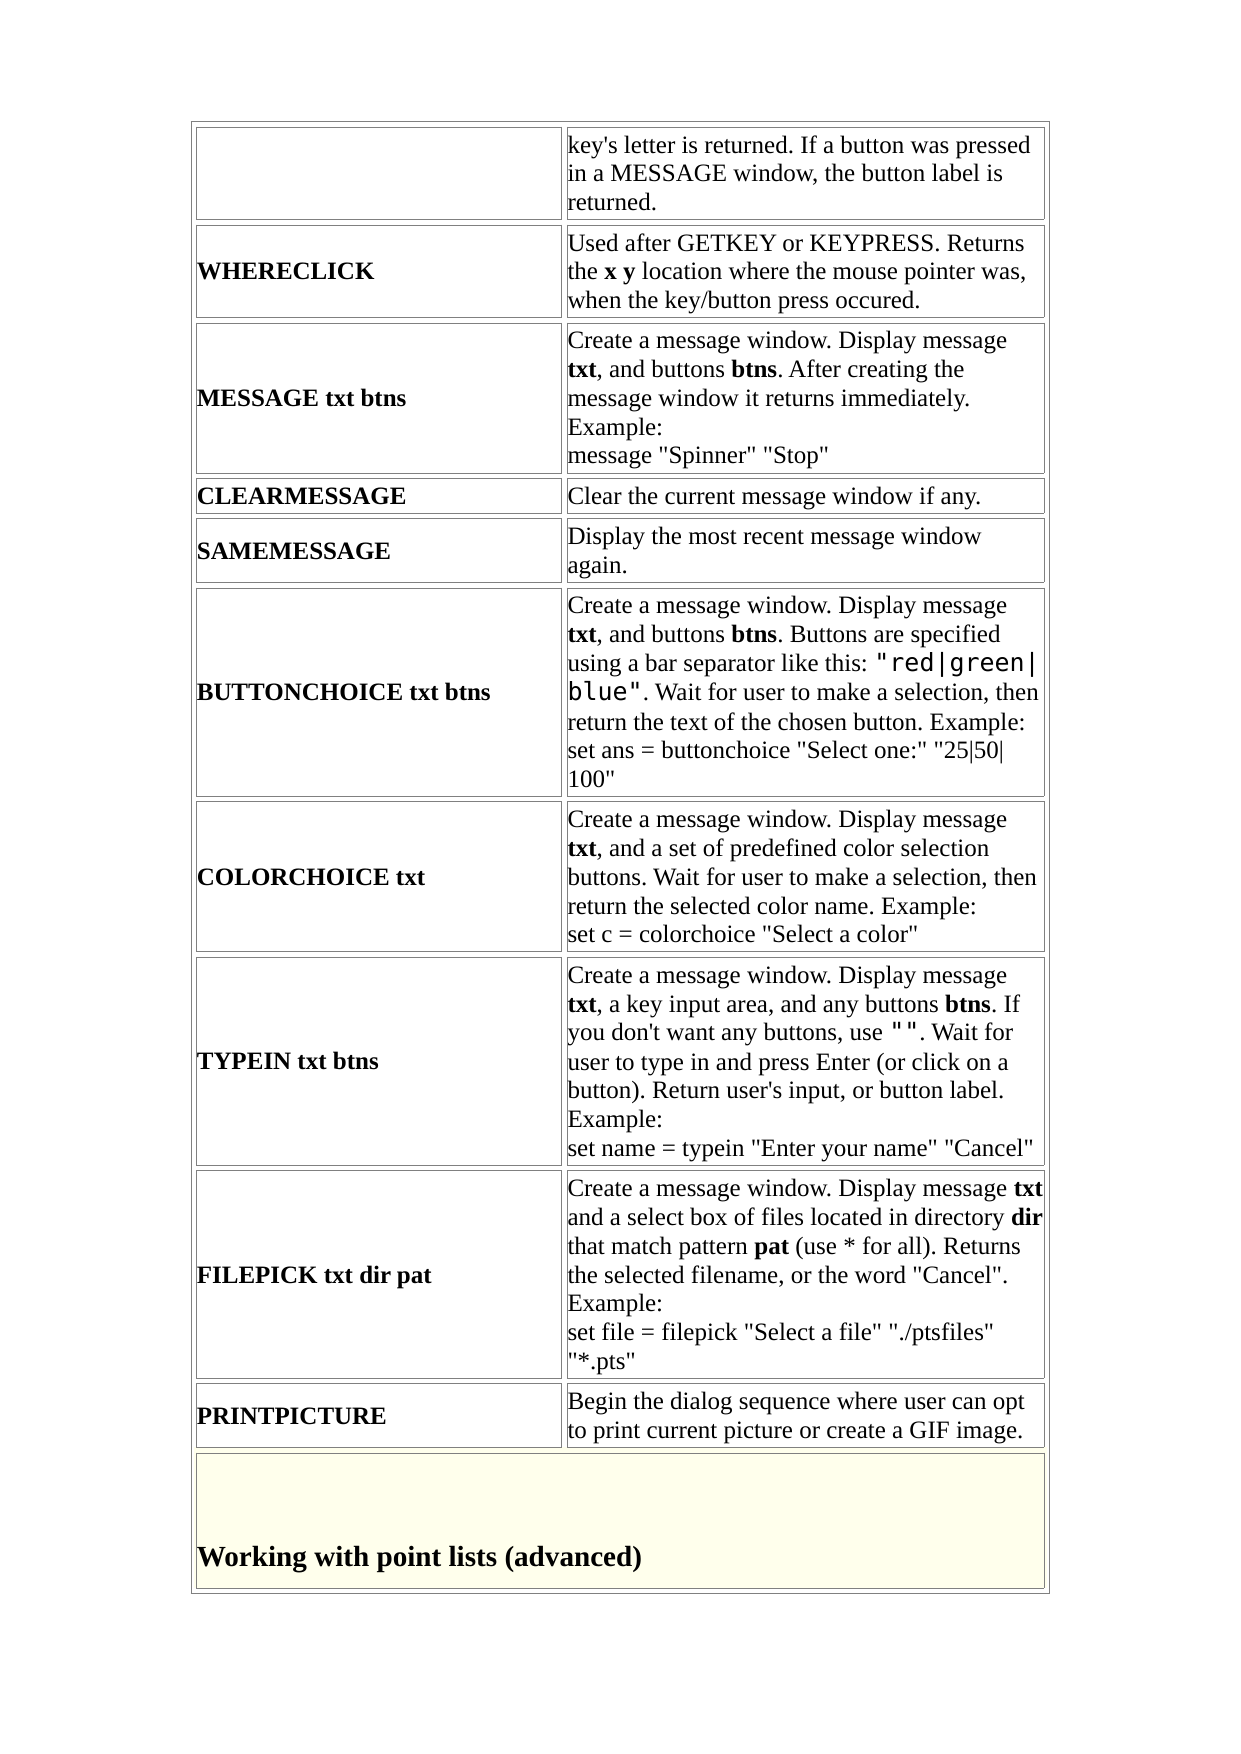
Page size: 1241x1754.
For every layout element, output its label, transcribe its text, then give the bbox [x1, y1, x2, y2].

table_cell WHERECLICK [194, 219, 564, 317]
table_cell FILEPICK txt dir pat [194, 1165, 564, 1378]
table_cell BUTTONCHOICE txt btns [194, 582, 564, 796]
table_cell [194, 122, 564, 219]
table_cell CLEARMESSAGE [194, 473, 564, 513]
table_cell TYPEIN txt btns [194, 951, 564, 1165]
table_cell COLORCHOICE txt [194, 796, 564, 951]
table_cell [192, 122, 1049, 1593]
table_cell Clear the current message window if any. [564, 473, 1047, 513]
table_cell key's letter is returned. If a button was pressed in a MESSAGE window, the button label is returned. [564, 122, 1047, 219]
table_cell Working with point lists (advanced) [194, 1447, 1047, 1588]
table_cell Create a message window. Display message txt, and buttons btns. After creating the message window it returns immediately. Example: message "Spinner" "Stop" [564, 317, 1047, 472]
table_cell Create a message window. Display message txt, and buttons btns. Buttons are specified using a bar separator like this: "red|green|blue". Wait for user to make a selection, then return the text of the chosen button. Example: set ans = buttonchoice "Select one:" "25|50|100" [564, 582, 1047, 796]
table_cell Display the most recent message window again. [564, 513, 1047, 582]
table_cell Create a message window. Display message txt and a select box of files located in directory dir that match pattern pat (use * for all). Returns the selected filename, or the word "Cancel". Example: set file = filepick "Select a file" "./ptsfiles" "*.pts" [564, 1165, 1047, 1378]
table_cell Used after GETKEY or KEYPRESS. Returns the x y location where the mouse pointer was, when the key/button press occured. [564, 219, 1047, 317]
table_cell SAMEMESSAGE [194, 513, 564, 582]
table_cell MESSAGE txt btns [194, 317, 564, 472]
table_cell Create a message window. Display message txt, a key input area, and any buttons btns. If you don't want any buttons, use "". Wait for user to type in and press Enter (or click on a button). Return user's input, or button label. Example: set name = typein "Enter your name" "Cancel" [564, 951, 1047, 1165]
table_cell PRINTPICTURE [194, 1378, 564, 1447]
table_cell Begin the dialog sequence where user can opt to print current picture or create a GIF image. [564, 1378, 1047, 1447]
table_cell Create a message window. Display message txt, and a set of predefined color selection buttons. Wait for user to make a selection, then return the selected color name. Example: set c = colorchoice "Select a color" [564, 796, 1047, 951]
